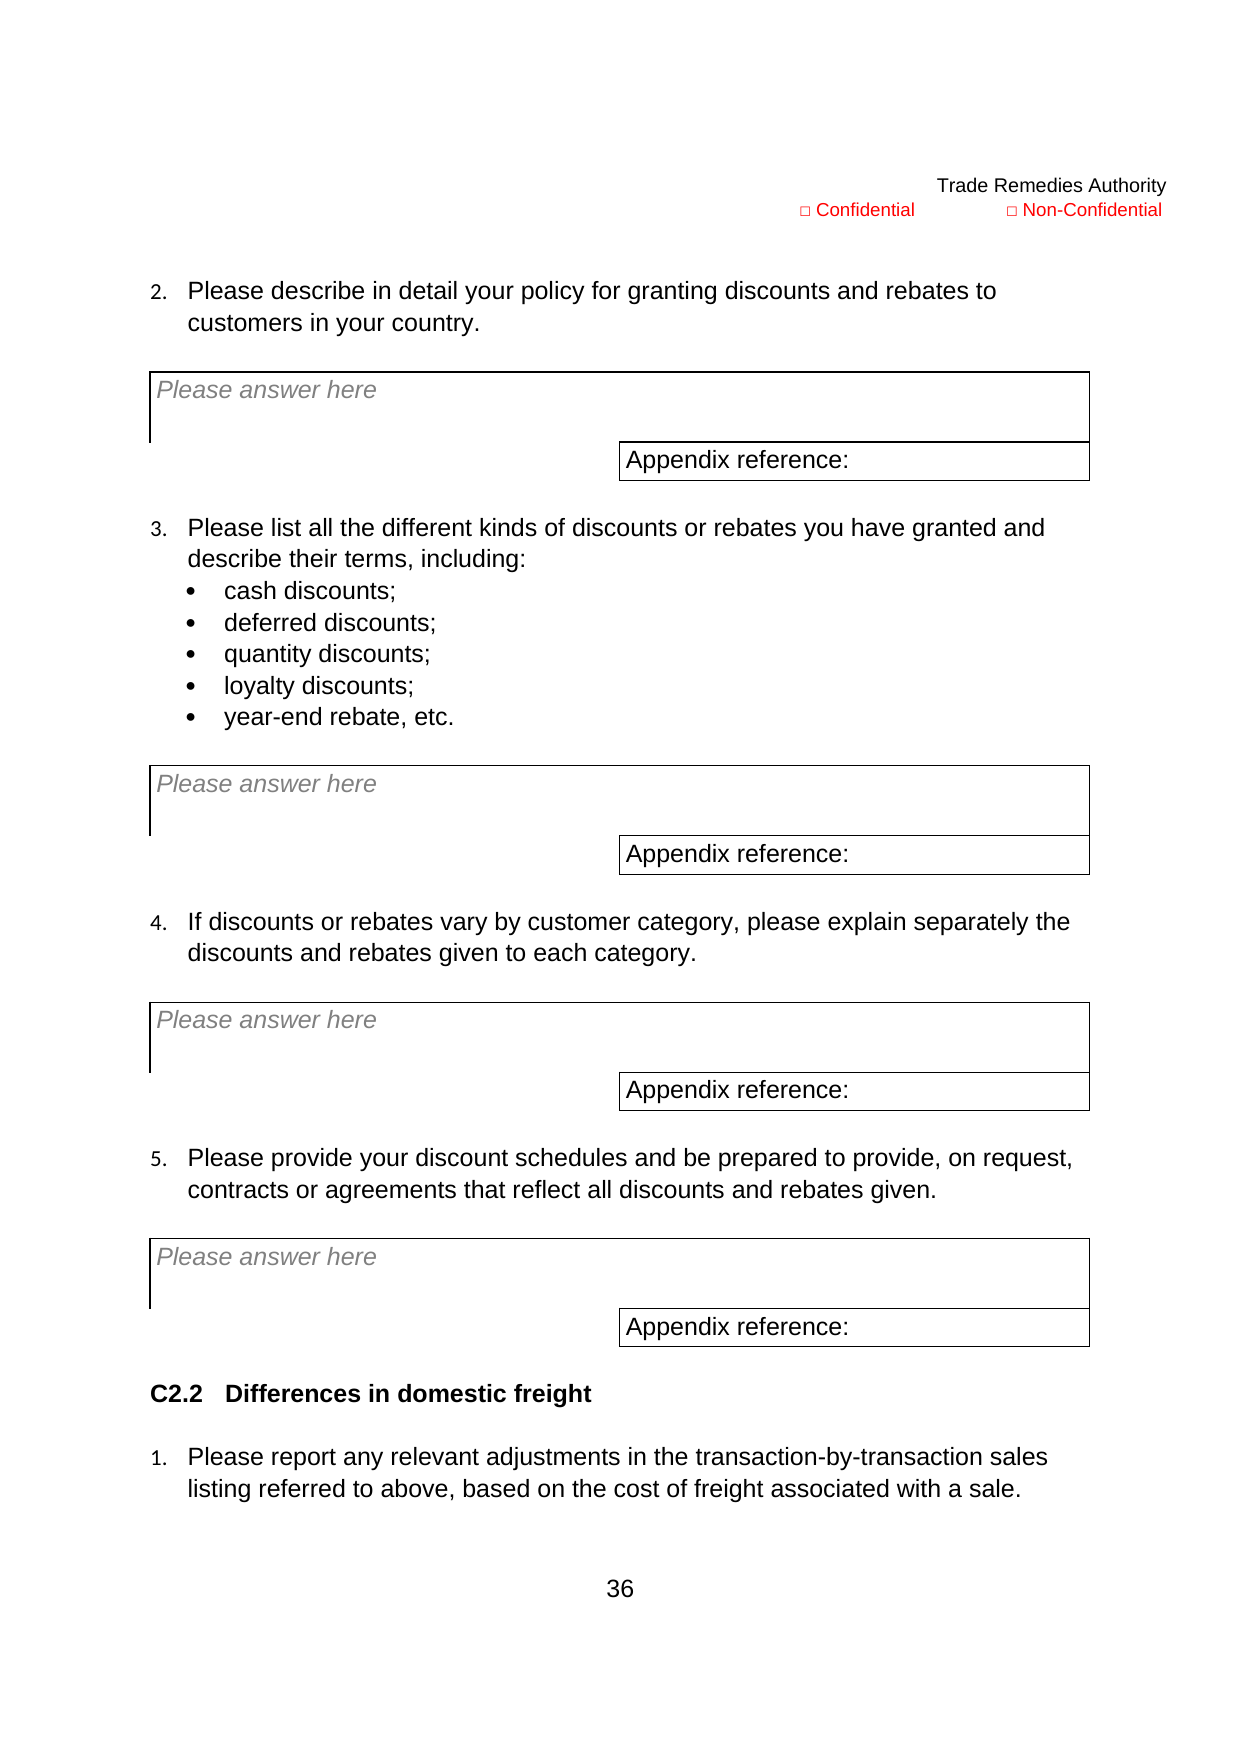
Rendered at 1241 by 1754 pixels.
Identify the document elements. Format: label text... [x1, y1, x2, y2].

table_cell [150, 1073, 619, 1110]
list cash discounts; [187, 576, 1090, 605]
list Please report any relevant adjustments in the transaction-by-transaction sales listing referred to above, based on the cost of freight associated with a sale. [150, 1442, 1090, 1503]
list year-end rebate, etc. [187, 702, 1090, 731]
table_cell Appendix reference: [620, 1309, 1089, 1346]
list loyalty discounts; [187, 671, 1090, 699]
table_cell [150, 836, 619, 874]
table_header Please answer here [151, 373, 1089, 441]
table_cell [150, 1309, 619, 1346]
table_cell Appendix reference: [620, 1073, 1089, 1110]
list deferred discounts; [187, 608, 1090, 636]
table_header Please answer here [151, 766, 1089, 835]
table_cell Appendix reference: [620, 836, 1089, 874]
table_cell Appendix reference: [620, 443, 1089, 480]
list Please describe in detail your policy for granting discounts and rebates to customers in your country. [150, 276, 1090, 337]
table_header Please answer here [151, 1239, 1089, 1308]
list Please list all the different kinds of discounts or rebates you have granted and describe their terms, including: [150, 512, 1090, 573]
list If discounts or rebates vary by customer category, please explain separately the discounts and rebates given to each category. [150, 906, 1090, 967]
subtitle C2.2 Differences in domestic freight [150, 1379, 1090, 1407]
list Please provide your discount schedules and be prepared to provide, on request, contracts or agreements that reflect all discounts and rebates given. [150, 1143, 1090, 1203]
list quantity discounts; [187, 639, 1090, 668]
table_header Please answer here [151, 1003, 1089, 1072]
table_cell [150, 443, 619, 480]
